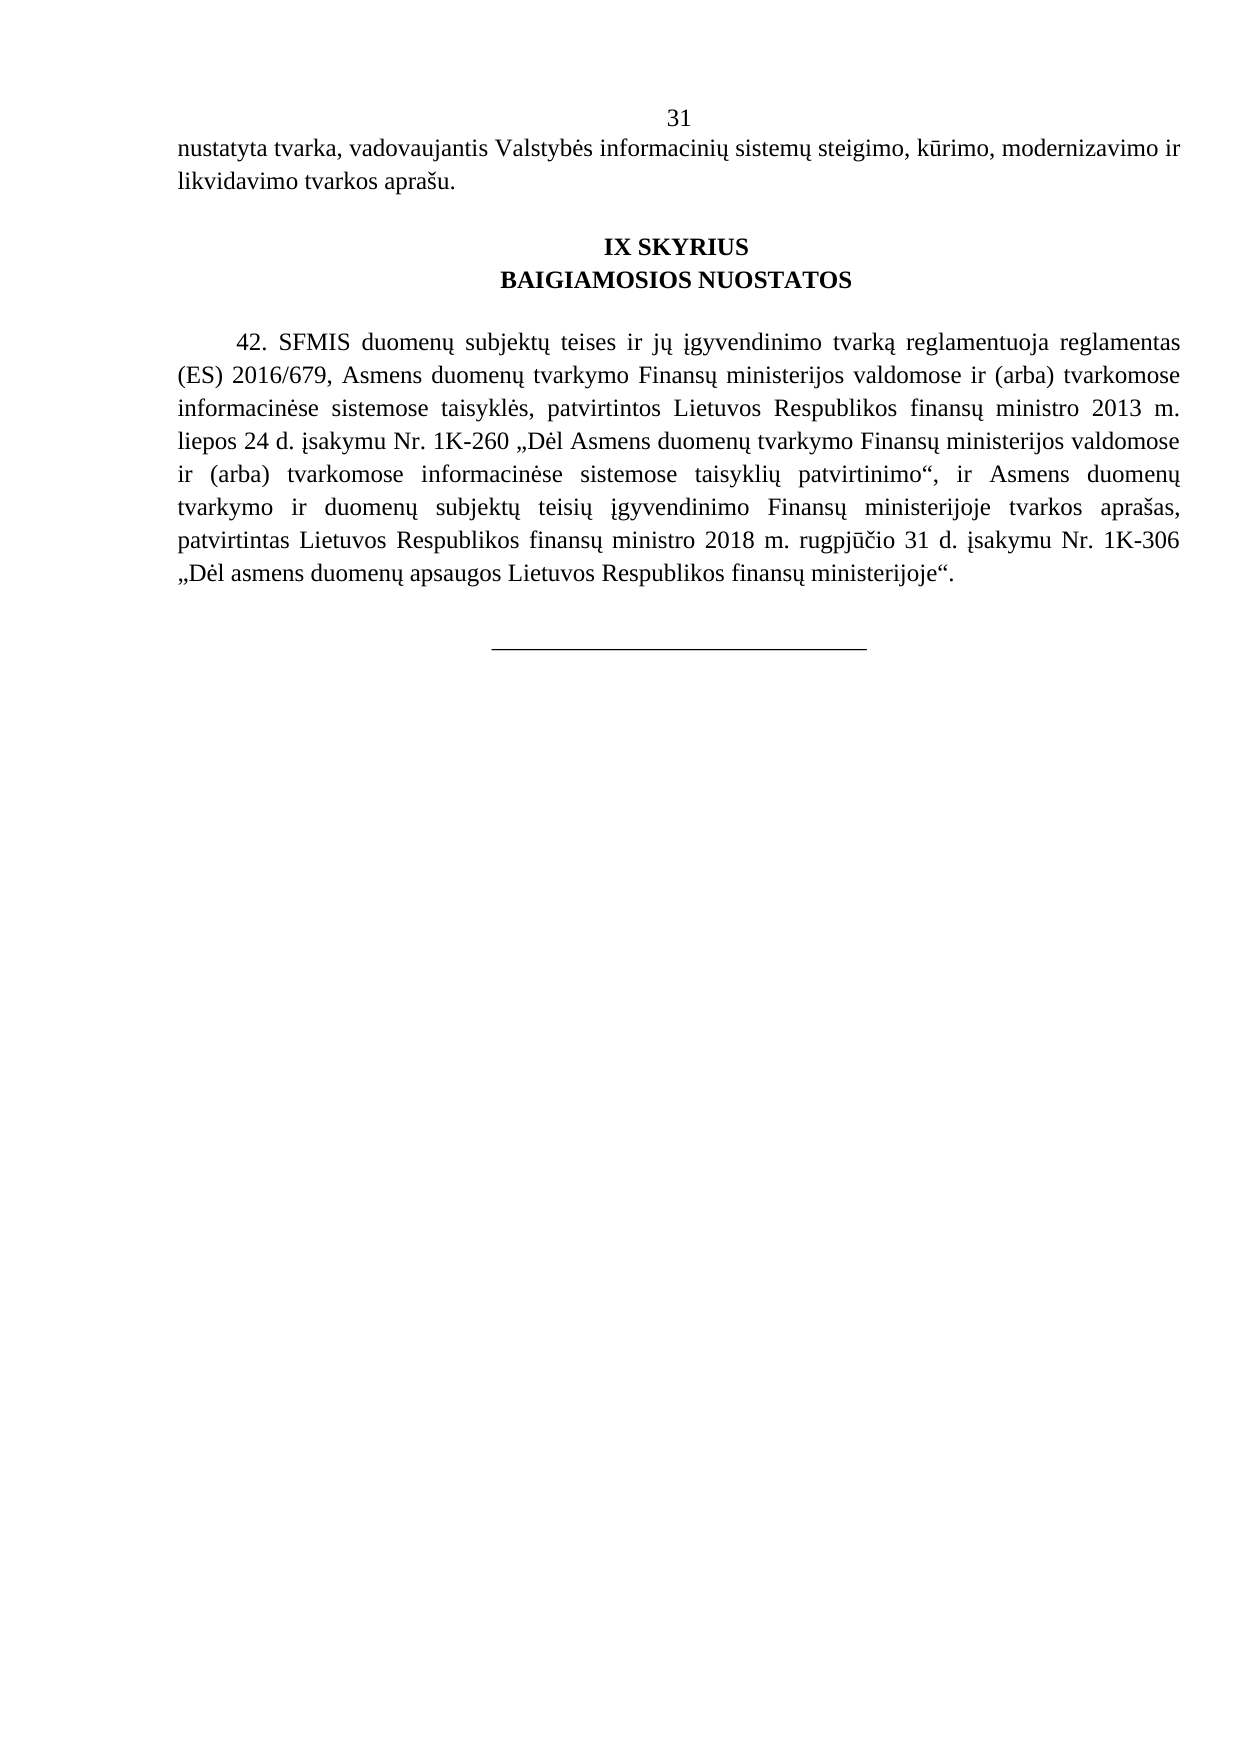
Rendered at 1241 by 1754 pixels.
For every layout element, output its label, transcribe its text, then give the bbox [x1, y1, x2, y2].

text IX SKYRIUS [171, 232, 1181, 261]
text 42. SFMIS duomenų subjektų teises ir jų įgyvendinimo tvarką reglamentuoja reglamentas (ES) 2016/679, Asmens duomenų tvarkymo Finansų ministerijos valdomose ir (arba) tvarkomose informacinėse sistemose taisyklės, patvirtintos Lietuvos Respublikos finansų ministro 2013 m. liepos 24 d. įsakymu Nr. 1K-260 „Dėl Asmens duomenų tvarkymo Finansų ministerijos valdomose ir (arba) tvarkomose informacinėse sistemose taisyklių patvirtinimo“, ir Asmens duomenų tvarkymo ir duomenų subjektų teisių įgyvendinimo Finansų ministerijoje tvarkos aprašas, patvirtintas Lietuvos Respublikos finansų ministro 2018 m. rugpjūčio 31 d. įsakymu Nr. 1K-306 „Dėl asmens duomenų apsaugos Lietuvos Respublikos finansų ministerijoje“. [177, 327, 1181, 587]
text BAIGIAMOSIOS NUOSTATOS [171, 265, 1181, 294]
text nustatyta tvarka, vadovaujantis Valstybės informacinių sistemų steigimo, kūrimo, modernizavimo ir likvidavimo tvarkos aprašu. [177, 133, 1181, 195]
text ______________________________ [177, 624, 1181, 653]
